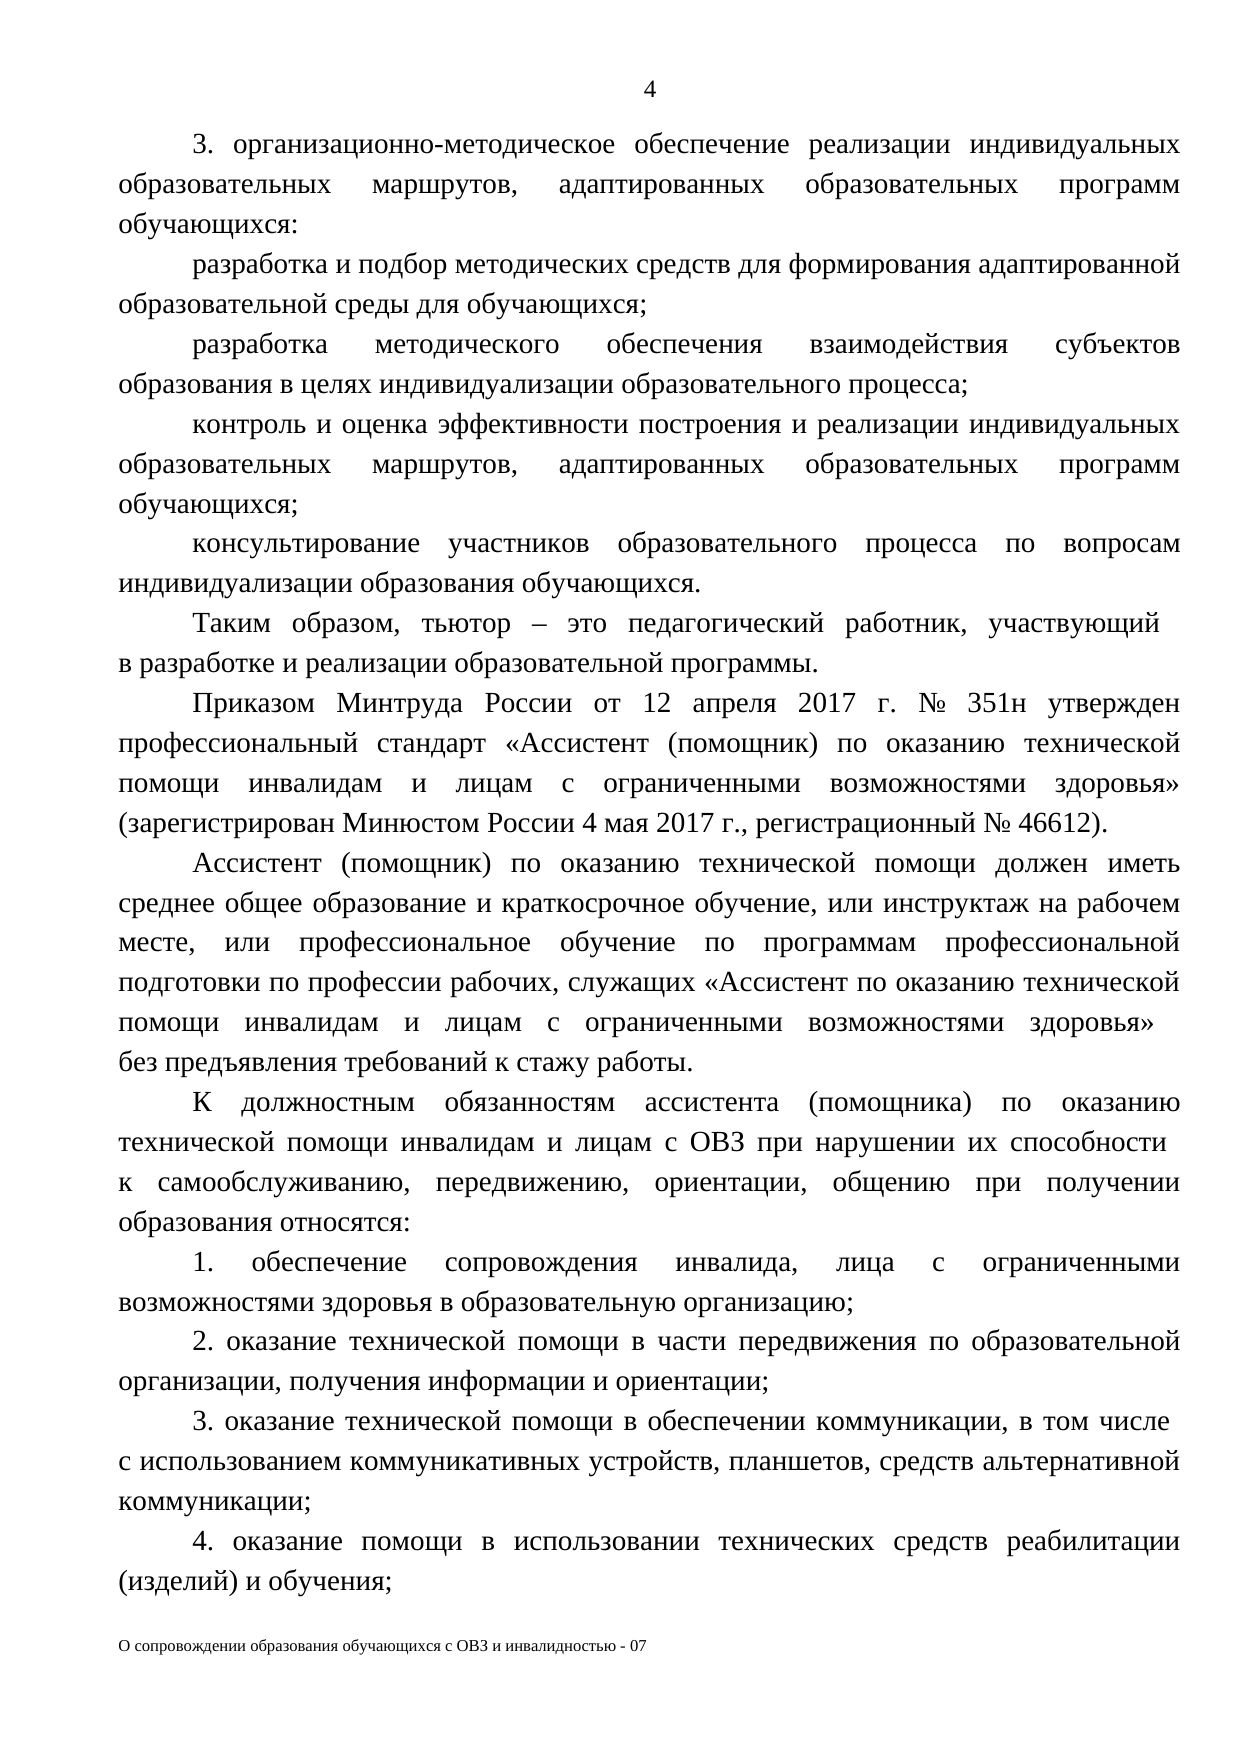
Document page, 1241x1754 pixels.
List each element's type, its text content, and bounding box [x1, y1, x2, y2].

text 3. оказание технической помощи в обеспечении коммуникации, в том числе с использованием коммуникативных устройств, планшетов, средств альтернативной коммуникации; [118, 1403, 1181, 1517]
text Приказом Минтруда России от 12 апреля 2017 г. № 351н утвержден профессиональный стандарт «Ассистент (помощник) по оказанию технической помощи инвалидам и лицам с ограниченными возможностями здоровья» (зарегистрирован Минюстом России 4 мая 2017 г., регистрационный № 46612). [118, 685, 1181, 838]
text контроль и оценка эффективности построения и реализации индивидуальных образовательных маршрутов, адаптированных образовательных программ обучающихся; [118, 406, 1181, 519]
text разработка методического обеспечения взаимодействия субъектов образования в целях индивидуализации образовательного процесса; [118, 326, 1181, 399]
text Ассистент (помощник) по оказанию технической помощи должен иметь среднее общее образование и краткосрочное обучение, или инструктаж на рабочем месте, или профессиональное обучение по программам профессиональной подготовки по профессии рабочих, служащих «Ассистент по оказанию технической помощи инвалидам и лицам с ограниченными возможностями здоровья» без предъявления требований к стажу работы. [118, 845, 1181, 1078]
text консультирование участников образовательного процесса по вопросам индивидуализации образования обучающихся. [118, 526, 1181, 599]
text 3. организационно-методическое обеспечение реализации индивидуальных образовательных маршрутов, адаптированных образовательных программ обучающихся: [118, 127, 1181, 240]
text разработка и подбор методических средств для формирования адаптированной образовательной среды для обучающихся; [118, 246, 1181, 320]
text К должностным обязанностям ассистента (помощника) по оказанию технической помощи инвалидам и лицам с ОВЗ при нарушении их способности к самообслуживанию, передвижению, ориентации, общению при получении образования относятся: [118, 1084, 1181, 1237]
text Таким образом, тьютор – это педагогический работник, участвующий в разработке и реализации образовательной программы. [118, 605, 1181, 679]
text 1. обеспечение сопровождения инвалида, лица с ограниченными возможностями здоровья в образовательную организацию; [118, 1244, 1181, 1317]
text 4. оказание помощи в использовании технических средств реабилитации (изделий) и обучения; [118, 1523, 1181, 1596]
text 2. оказание технической помощи в части передвижения по образовательной организации, получения информации и ориентации; [118, 1323, 1181, 1397]
